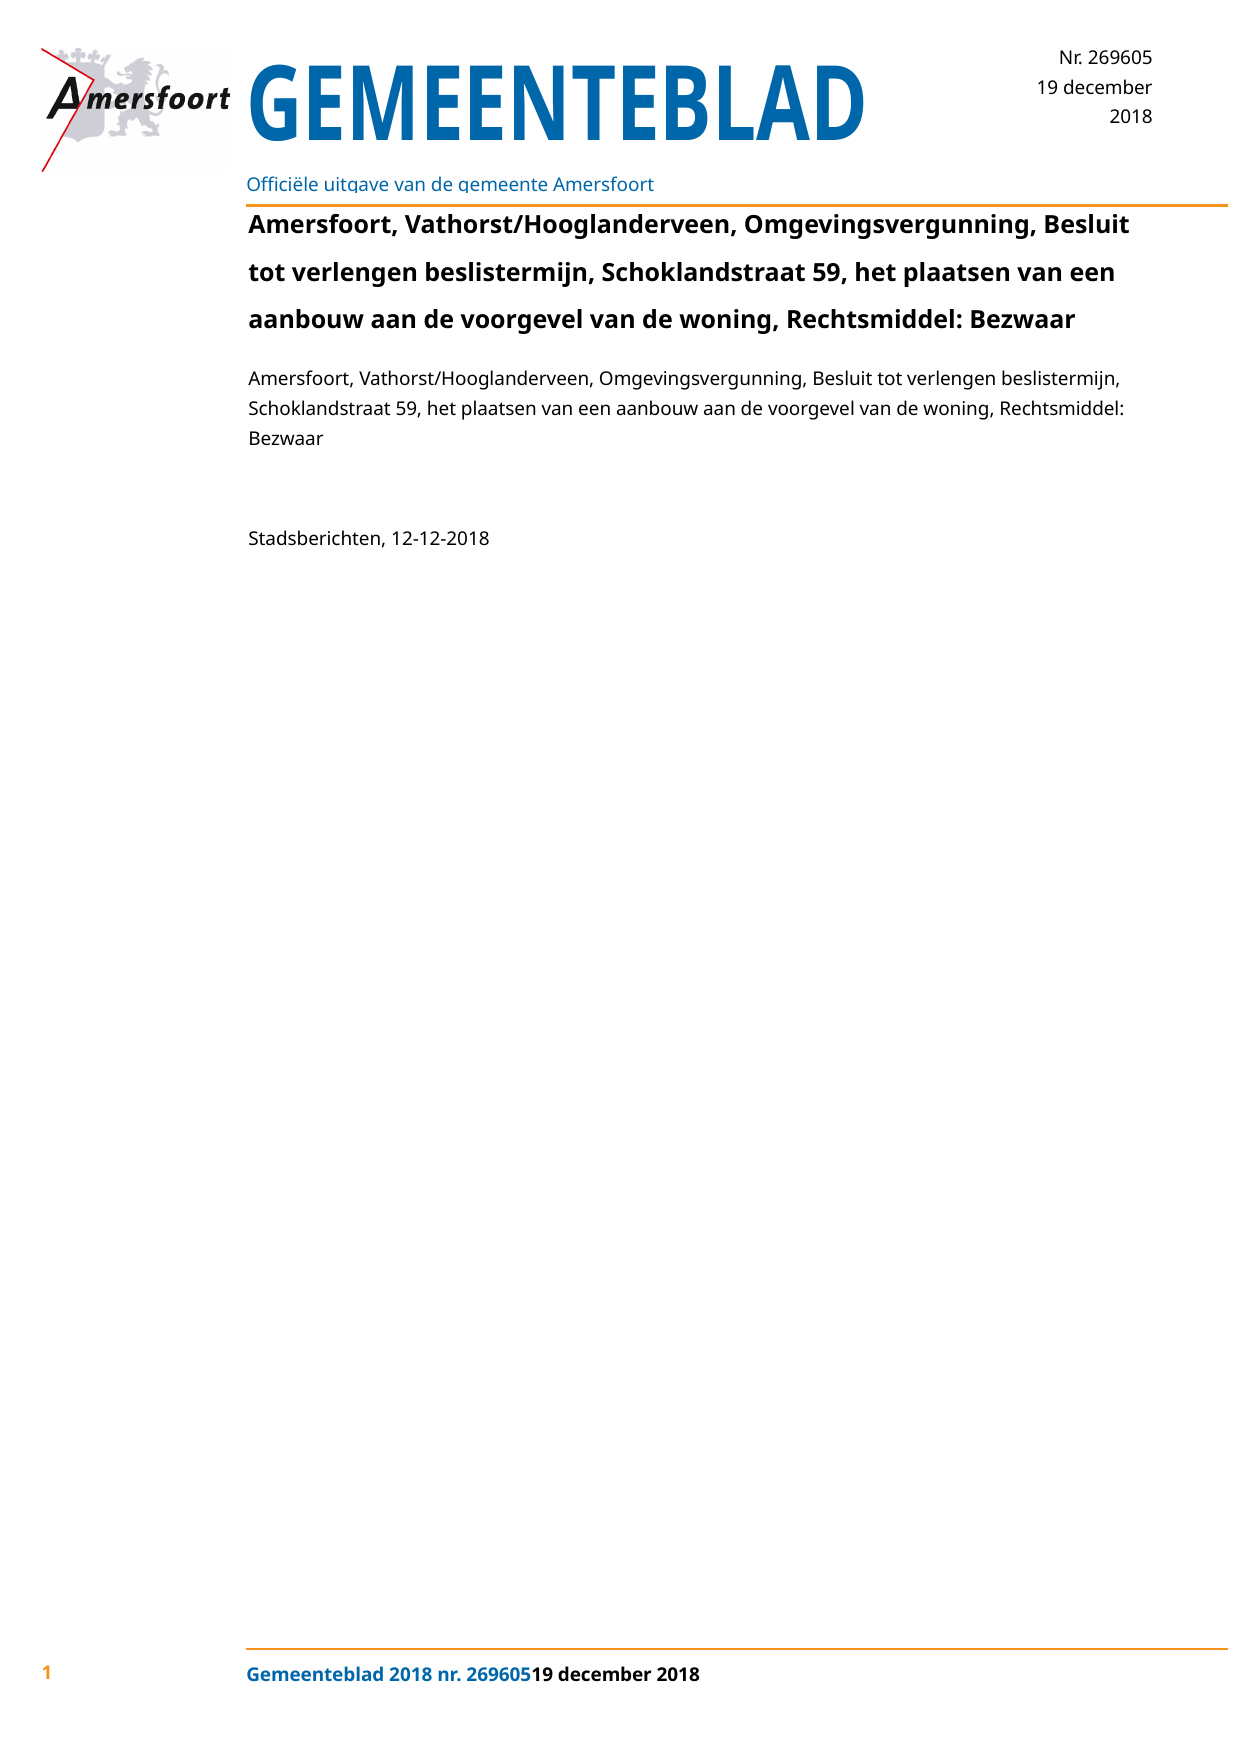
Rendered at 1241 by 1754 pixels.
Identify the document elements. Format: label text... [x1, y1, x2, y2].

picture [41, 47, 231, 172]
text Stadsberichten, 12-12-2018 [248, 526, 1152, 551]
text Amersfoort, Vathorst/Hooglanderveen, Omgevingsvergunning, Besluit tot verlengen beslistermijn, Schoklandstraat 59, het plaatsen van een aanbouw aan de voorgevel van de woning, Rechtsmiddel: Bezwaar [248, 366, 1152, 450]
text Amersfoort, Vathorst/Hooglanderveen, Omgevingsvergunning, Besluit tot verlengen beslistermijn, Schoklandstraat 59, het plaatsen van een aanbouw aan de voorgevel van de woning, Rechtsmiddel: Bezwaar [248, 207, 1152, 336]
